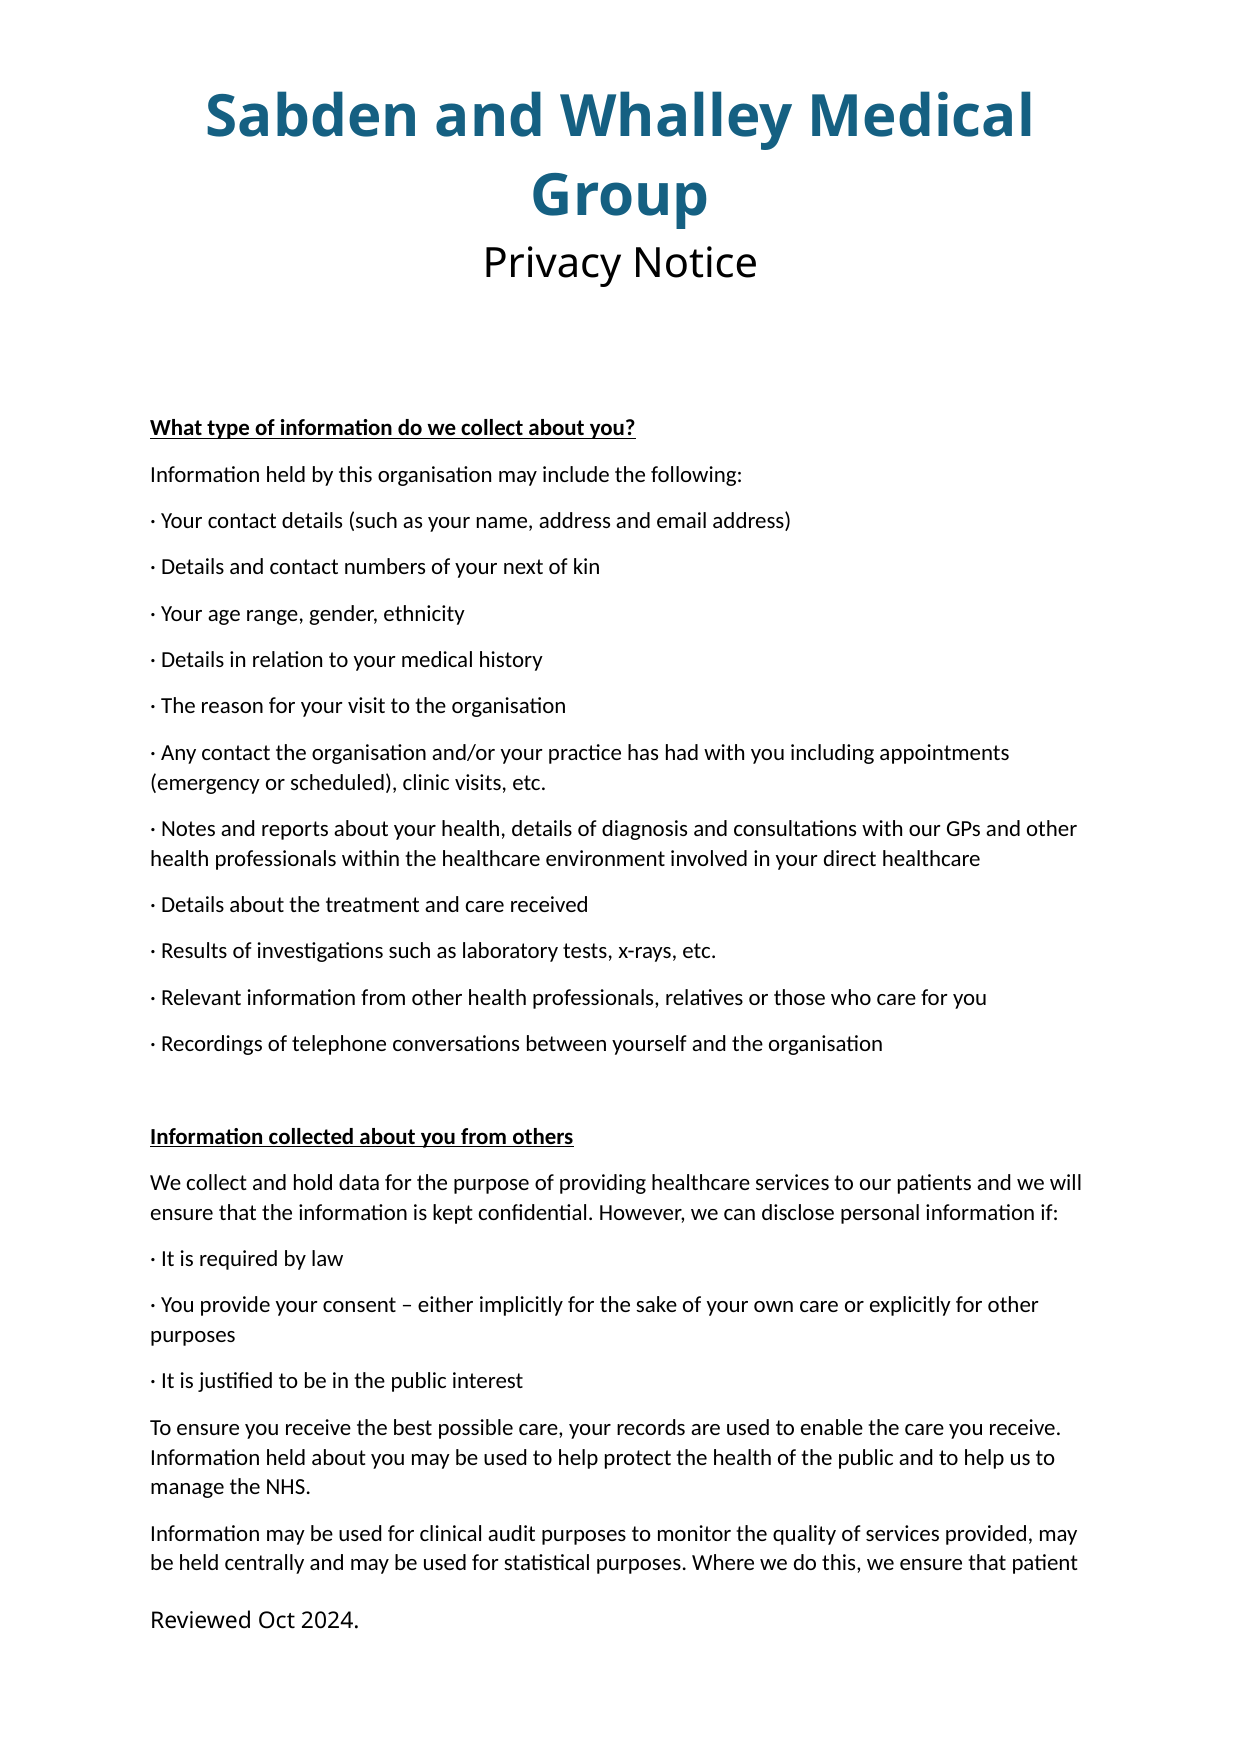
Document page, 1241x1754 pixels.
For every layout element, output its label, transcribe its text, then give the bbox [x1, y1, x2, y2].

text · It is justified to be in the public interest [150, 1367, 1090, 1394]
text We collect and hold data for the purpose of providing healthcare services to our patients and we will ensure that the information is kept confidential. However, we can disclose personal information if: [150, 1168, 1090, 1226]
text · Details about the treatment and care received [150, 890, 1090, 918]
text · Any contact the organisation and/or your practice has had with you including appointments (emergency or scheduled), clinic visits, etc. [150, 738, 1090, 796]
text Information collected about you from others [150, 1122, 1090, 1150]
text · Relevant information from other health professionals, relatives or those who care for you [150, 983, 1090, 1011]
text · Results of investigations such as laboratory tests, x-rays, etc. [150, 936, 1090, 964]
text To ensure you receive the best possible care, your records are used to enable the care you receive. Information held about you may be used to help protect the health of the public and to help us to manage the NHS. [150, 1413, 1090, 1500]
text · You provide your consent – either implicitly for the sake of your own care or explicitly for other purposes [150, 1291, 1090, 1348]
text · Details in relation to your medical history [150, 645, 1090, 673]
text · Your age range, gender, ethnicity [150, 599, 1090, 627]
text · It is required by law [150, 1244, 1090, 1272]
text · Your contact details (such as your name, address and email address) [150, 506, 1090, 534]
text Information may be used for clinical audit purposes to monitor the quality of services provided, may be held centrally and may be used for statistical purposes. Where we do this, we ensure that patient [150, 1519, 1090, 1576]
text What type of information do we collect about you? [150, 413, 1090, 441]
text · Details and contact numbers of your next of kin [150, 552, 1090, 581]
text · Notes and reports about your health, details of diagnosis and consultations with our GPs and other health professionals within the healthcare environment involved in your direct healthcare [150, 814, 1090, 872]
text · The reason for your visit to the organisation [150, 692, 1090, 719]
text Information held by this organisation may include the following: [150, 460, 1090, 488]
text · Recordings of telephone conversations between yourself and the organisation [150, 1029, 1090, 1057]
